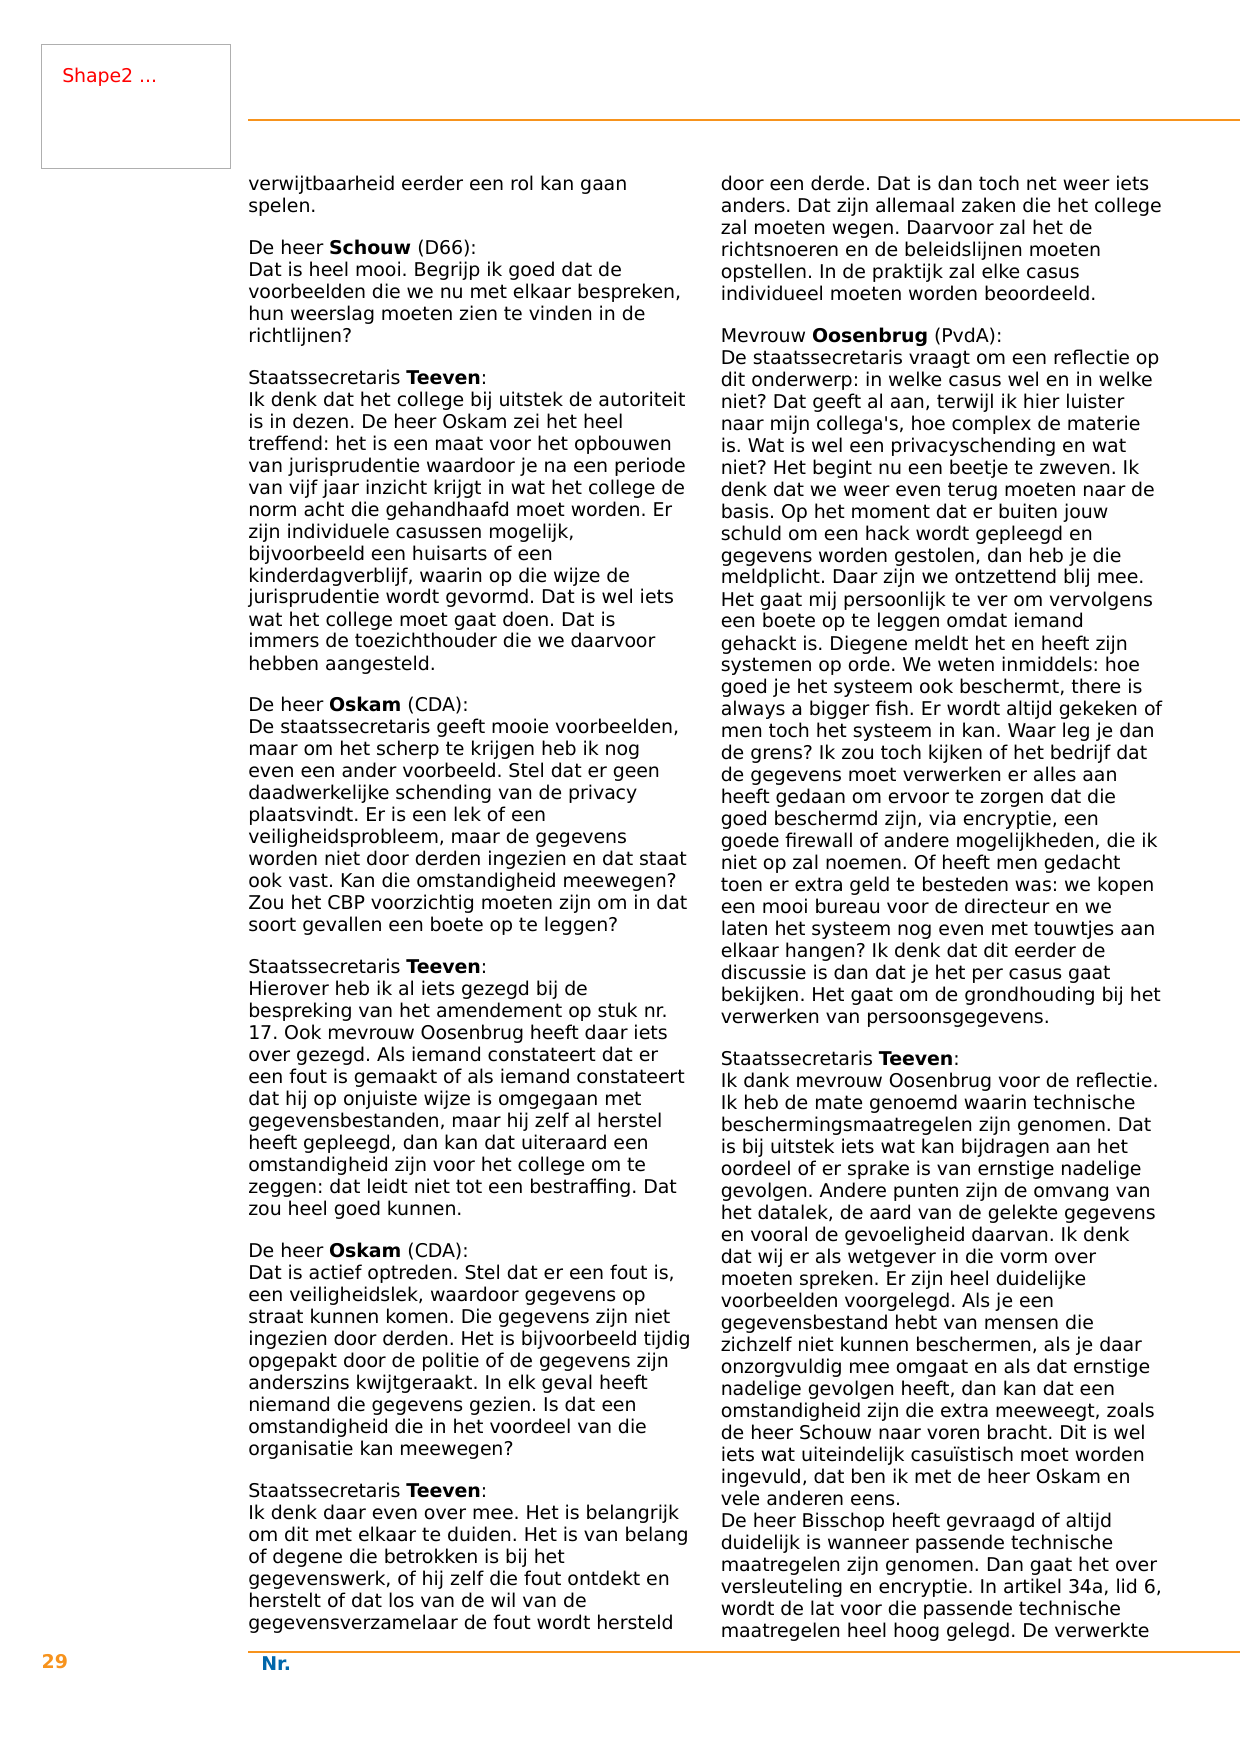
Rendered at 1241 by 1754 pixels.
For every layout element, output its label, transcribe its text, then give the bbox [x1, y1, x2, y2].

text Staatssecretaris Teeven: [248, 1480, 691, 1502]
text Staatssecretaris Teeven: [248, 956, 691, 978]
text De staatssecretaris geeft mooie voorbeelden, maar om het scherp te krijgen heb ik nog even een ander voorbeeld. Stel dat er geen daadwerkelijke schending van de privacy plaatsvindt. Er is een lek of een veiligheidsprobleem, maar de gegevens worden niet door derden ingezien en dat staat ook vast. Kan die omstandigheid meewegen? Zou het CBP voorzichtig moeten zijn om in dat soort gevallen een boete op te leggen? [248, 716, 691, 936]
text Dat is actief optreden. Stel dat er een fout is, een veiligheidslek, waardoor gegevens op straat kunnen komen. Die gegevens zijn niet ingezien door derden. Het is bijvoorbeeld tijdig opgepakt door de politie of de gegevens zijn anderszins kwijtgeraakt. In elk geval heeft niemand die gegevens gezien. Is dat een omstandigheid die in het voordeel van die organisatie kan meewegen? [248, 1262, 691, 1460]
text door een derde. Dat is dan toch net weer iets anders. Dat zijn allemaal zaken die het college zal moeten wegen. Daarvoor zal het de richtsnoeren en de beleidslijnen moeten opstellen. In de praktijk zal elke casus individueel moeten worden beoordeeld. [721, 173, 1163, 305]
text Ik dank mevrouw Oosenbrug voor de reflectie. Ik heb de mate genoemd waarin technische beschermingsmaatregelen zijn genomen. Dat is bij uitstek iets wat kan bijdragen aan het oordeel of er sprake is van ernstige nadelige gevolgen. Andere punten zijn de omvang van het datalek, de aard van de gelekte gegevens en vooral de gevoeligheid daarvan. Ik denk dat wij er als wetgever in die vorm over moeten spreken. Er zijn heel duidelijke voorbeelden voorgelegd. Als je een gegevensbestand hebt van mensen die zichzelf niet kunnen beschermen, als je daar onzorgvuldig mee omgaat en als dat ernstige nadelige gevolgen heeft, dan kan dat een omstandigheid zijn die extra meeweegt, zoals de heer Schouw naar voren bracht. Dit is wel iets wat uiteindelijk casuïstisch moet worden ingevuld, dat ben ik met de heer Oskam en vele anderen eens. [721, 1070, 1163, 1509]
text Staatssecretaris Teeven: [721, 1048, 1163, 1070]
text De heer Oskam (CDA): [248, 1240, 691, 1262]
text De staatssecretaris vraagt om een reflectie op dit onderwerp: in welke casus wel en in welke niet? Dat geeft al aan, terwijl ik hier luister naar mijn collega's, hoe complex de materie is. Wat is wel een privacyschending en wat niet? Het begint nu een beetje te zweven. Ik denk dat we weer even terug moeten naar de basis. Op het moment dat er buiten jouw schuld om een hack wordt gepleegd en gegevens worden gestolen, dan heb je die meldplicht. Daar zijn we ontzettend blij mee. Het gaat mij persoonlijk te ver om vervolgens een boete op te leggen omdat iemand gehackt is. Diegene meldt het en heeft zijn systemen op orde. We weten inmiddels: hoe goed je het systeem ook beschermt, there is always a bigger fish. Er wordt altijd gekeken of men toch het systeem in kan. Waar leg je dan de grens? Ik zou toch kijken of het bedrijf dat de gegevens moet verwerken er alles aan heeft gedaan om ervoor te zorgen dat die goed beschermd zijn, via encryptie, een goede firewall of andere mogelijkheden, die ik niet op zal noemen. Of heeft men gedacht toen er extra geld te besteden was: we kopen een mooi bureau voor de directeur en we laten het systeem nog even met touwtjes aan elkaar hangen? Ik denk dat dit eerder de discussie is dan dat je het per casus gaat bekijken. Het gaat om de grondhouding bij het verwerken van persoonsgegevens. [721, 347, 1163, 1028]
text De heer Schouw (D66): [248, 237, 691, 259]
text Ik denk daar even over mee. Het is belangrijk om dit met elkaar te duiden. Het is van belang of degene die betrokken is bij het gegevenswerk, of hij zelf die fout ontdekt en herstelt of dat los van de wil van de gegevensverzamelaar de fout wordt hersteld [248, 1502, 691, 1633]
text De heer Oskam (CDA): [248, 694, 691, 716]
text Staatssecretaris Teeven: [248, 367, 691, 389]
text De heer Bisschop heeft gevraagd of altijd duidelijk is wanneer passende technische maatregelen zijn genomen. Dan gaat het over versleuteling en encryptie. In artikel 34a, lid 6, wordt de lat voor die passende technische maatregelen heel hoog gelegd. De verwerkte [721, 1509, 1163, 1641]
text Ik denk dat het college bij uitstek de autoriteit is in dezen. De heer Oskam zei het heel treffend: het is een maat voor het opbouwen van jurisprudentie waardoor je na een periode van vijf jaar inzicht krijgt in wat het college de norm acht die gehandhaafd moet worden. Er zijn individuele casussen mogelijk, bijvoorbeeld een huisarts of een kinderdagverblijf, waarin op die wijze de jurisprudentie wordt gevormd. Dat is wel iets wat het college moet gaat doen. Dat is immers de toezichthouder die we daarvoor hebben aangesteld. [248, 389, 691, 674]
text Hierover heb ik al iets gezegd bij de bespreking van het amendement op stuk nr. 17. Ook mevrouw Oosenbrug heeft daar iets over gezegd. Als iemand constateert dat er een fout is gemaakt of als iemand constateert dat hij op onjuiste wijze is omgegaan met gegevensbestanden, maar hij zelf al herstel heeft gepleegd, dan kan dat uiteraard een omstandigheid zijn voor het college om te zeggen: dat leidt niet tot een bestraffing. Dat zou heel goed kunnen. [248, 978, 691, 1220]
text verwijtbaarheid eerder een rol kan gaan spelen. [248, 173, 691, 217]
text Dat is heel mooi. Begrijp ik goed dat de voorbeelden die we nu met elkaar bespreken, hun weerslag moeten zien te vinden in de richtlijnen? [248, 259, 691, 347]
text Mevrouw Oosenbrug (PvdA): [721, 325, 1163, 347]
